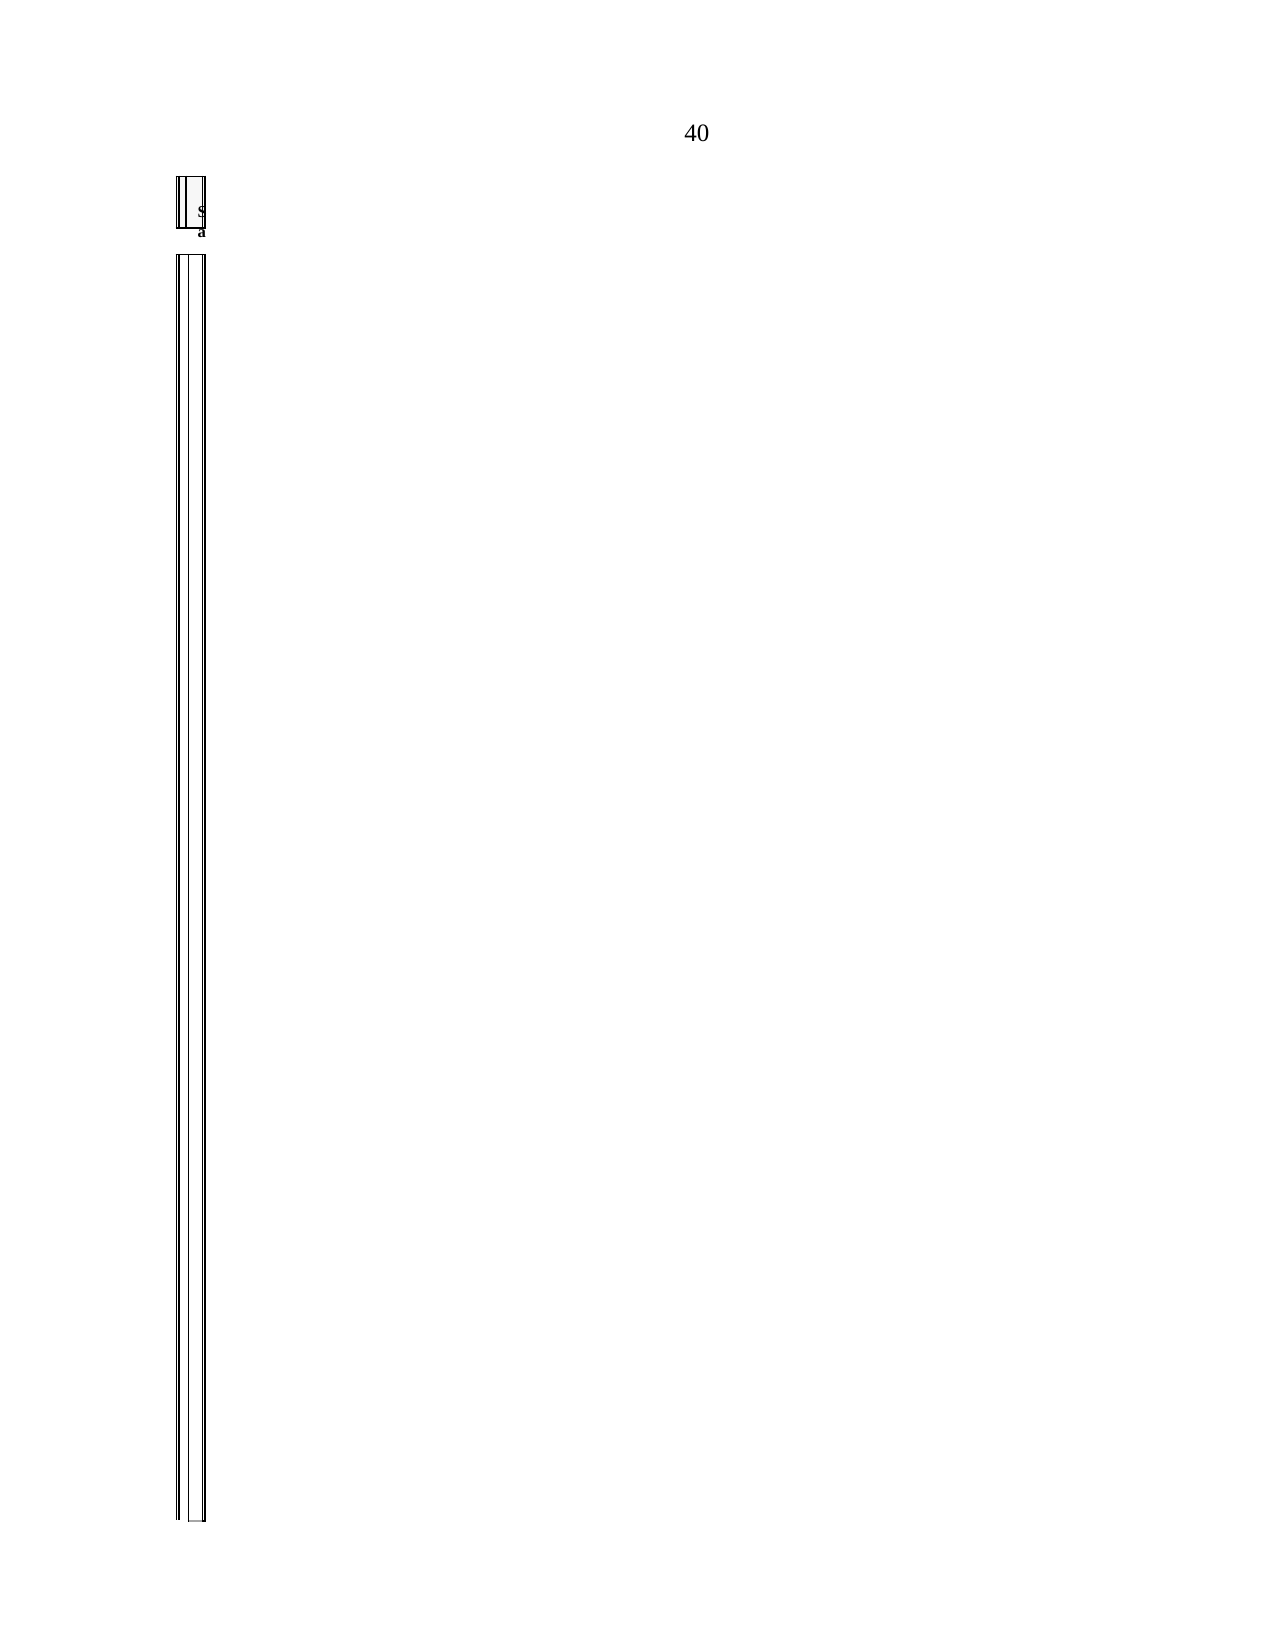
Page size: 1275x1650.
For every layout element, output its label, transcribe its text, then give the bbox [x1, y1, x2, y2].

table_cell dokumento kodas (skaitomos formos kvito parašas, užšifruotas saugos modulio simetriniu AES raktu skirtu išankstinėms sąskaitoms). [180, 255, 188, 1520]
table_cell [186, 229, 203, 254]
table_header Savybės aprašymas [187, 177, 202, 227]
table_cell <<Yra ARBA Nėra ARBA {Papildomas paaiškinimas}>> [189, 255, 202, 1520]
table_cell [179, 229, 186, 254]
